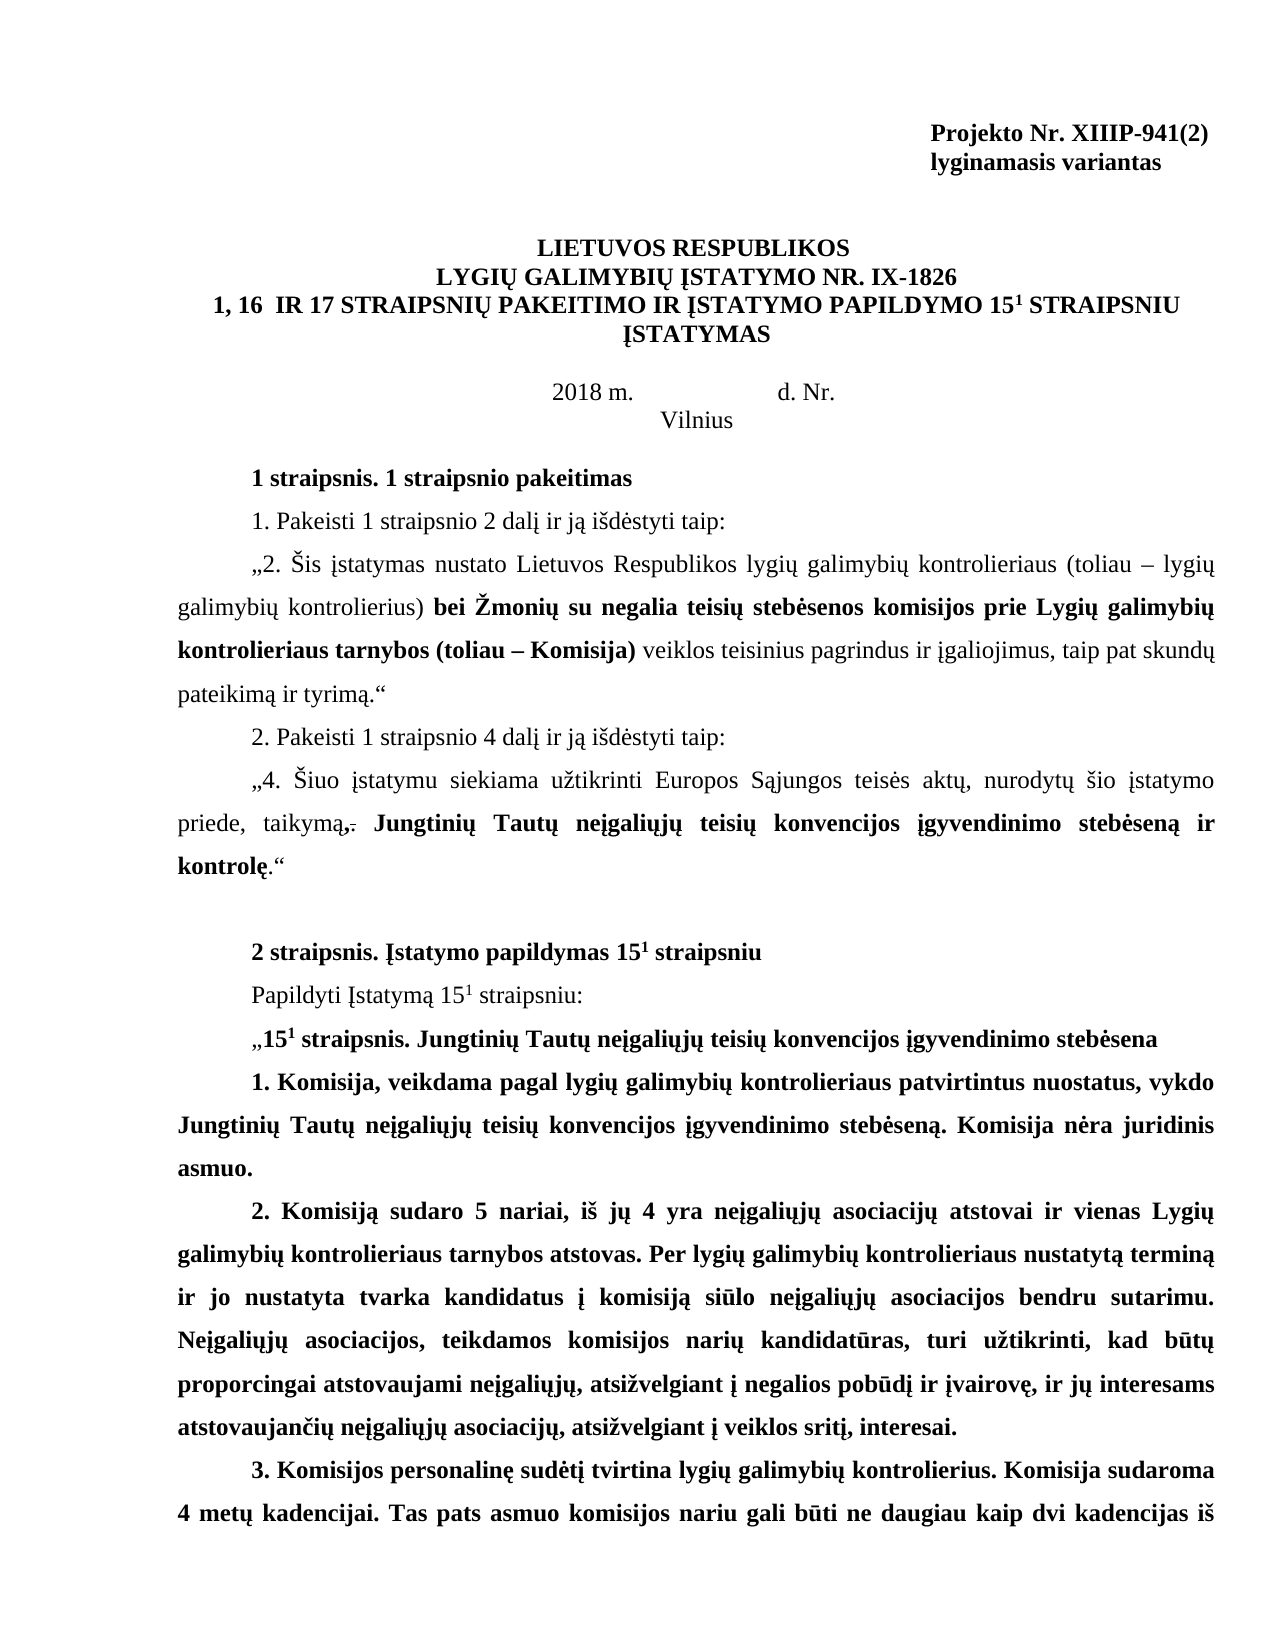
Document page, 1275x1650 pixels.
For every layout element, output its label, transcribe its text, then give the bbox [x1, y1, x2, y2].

text 3. Komisijos personalinę sudėtį tvirtina lygių galimybių kontrolierius. Komisija sudaroma 4 metų kadencijai. Tas pats asmuo komisijos nariu gali būti ne daugiau kaip dvi kadencijas iš [177, 1455, 1216, 1527]
text 2. Pakeisti 1 straipsnio 4 dalį ir ją išdėstyti taip: [177, 722, 1216, 751]
text lyginamasis variantas [930, 147, 1216, 176]
text 1. Komisija, veikdama pagal lygių galimybių kontrolieriaus patvirtintus nuostatus, vykdo Jungtinių Tautų neįgaliųjų teisių konvencijos įgyvendinimo stebėseną. Komisija nėra juridinis asmuo. [177, 1067, 1216, 1182]
text „2. Šis įstatymas nustato Lietuvos Respublikos lygių galimybių kontrolieriaus (toliau – lygių galimybių kontrolierius) bei Žmonių su negalia teisių stebėsenos komisijos prie Lygių galimybių kontrolieriaus tarnybos (toliau – Komisija) veiklos teisinius pagrindus ir įgaliojimus, taip pat skundų pateikimą ir tyrimą.“ [177, 549, 1216, 707]
text „151 straipsnis. Jungtinių Tautų neįgaliųjų teisių konvencijos įgyvendinimo stebėsena [177, 1024, 1216, 1052]
text 1. Pakeisti 1 straipsnio 2 dalį ir ją išdėstyti taip: [177, 506, 1216, 535]
text 2 straipsnis. Įstatymo papildymas 151 straipsniu [177, 937, 1216, 966]
text 2018 m. d. Nr. [177, 377, 1216, 406]
text 2. Komisiją sudaro 5 nariai, iš jų 4 yra neįgaliųjų asociacijų atstovai ir vienas Lygių galimybių kontrolieriaus tarnybos atstovas. Per lygių galimybių kontrolieriaus nustatytą terminą ir jo nustatyta tvarka kandidatus į komisiją siūlo neįgaliųjų asociacijos bendru sutarimu. Neįgaliųjų asociacijos, teikdamos komisijos narių kandidatūras, turi užtikrinti, kad būtų proporcingai atstovaujami neįgaliųjų, atsižvelgiant į negalios pobūdį ir įvairovę, ir jų interesams atstovaujančių neįgaliųjų asociacijų, atsižvelgiant į veiklos sritį, interesai. [177, 1196, 1216, 1441]
text 1, 16 IR 17 STRAIPSNIŲ PAKEITIMO IR ĮSTATYMO PAPILDYMO 151 STRAIPSNIU [177, 291, 1216, 319]
text Vilnius [177, 406, 1216, 434]
text Papildyti Įstatymą 151 straipsniu: [177, 981, 1216, 1009]
text ĮSTATYMAS [177, 319, 1216, 348]
text LYGIŲ GALIMYBIŲ ĮSTATYMO NR. IX-1826 [177, 262, 1216, 291]
text „4. Šiuo įstatymu siekiama užtikrinti Europos Sąjungos teisės aktų, nurodytų šio įstatymo priede, taikymą,. Jungtinių Tautų neįgaliųjų teisių konvencijos įgyvendinimo stebėseną ir kontrolę.“ [177, 765, 1216, 880]
text 1 straipsnis. 1 straipsnio pakeitimas [177, 463, 1216, 492]
text Projekto Nr. XIIIP-941(2) [930, 118, 1216, 147]
text LIETUVOS RESPUBLIKOS [177, 233, 1216, 262]
